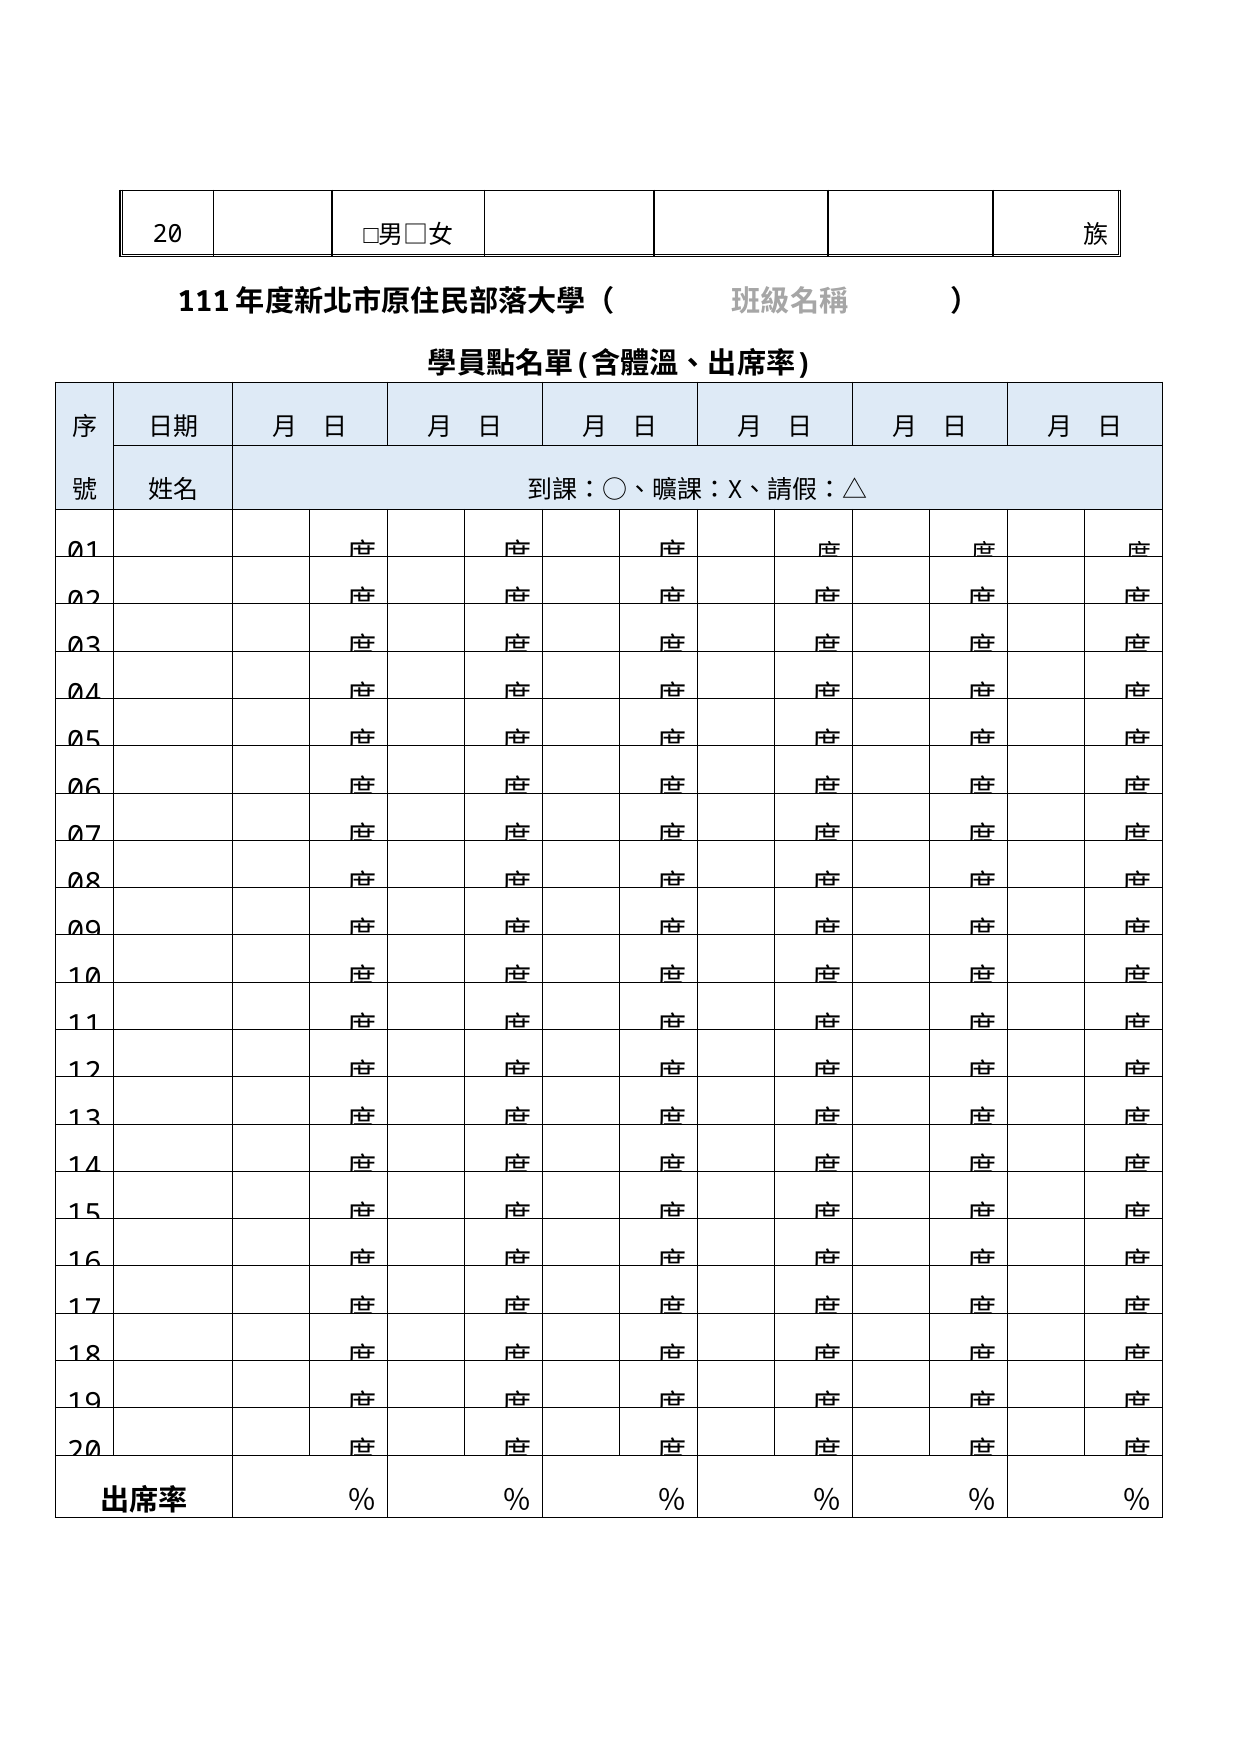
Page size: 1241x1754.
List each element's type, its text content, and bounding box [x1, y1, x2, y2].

table_cell 王 [70, 592, 77, 603]
table_cell [853, 557, 929, 603]
table_cell [70, 732, 77, 745]
table_cell [88, 1394, 97, 1403]
table_cell [698, 1030, 774, 1076]
table_cell [56, 1408, 113, 1454]
table_cell 度 [775, 983, 852, 1029]
table_cell [543, 1030, 619, 1076]
table_cell [56, 1077, 113, 1123]
table_cell [1008, 1266, 1084, 1313]
table_cell [114, 1125, 232, 1171]
table_cell [233, 1219, 309, 1265]
table_cell [114, 746, 232, 792]
table_cell [56, 652, 113, 698]
table_cell 度 [465, 1266, 542, 1313]
table_cell [543, 1219, 619, 1265]
table_cell 度 [620, 1219, 697, 1265]
table_cell [56, 888, 113, 934]
table_cell 度 [465, 794, 542, 840]
table_header 月 日 [388, 383, 542, 445]
table_cell [1008, 1125, 1084, 1171]
text 111年度新北市原住民部落大學（ 班級名稱 ） [177, 257, 1063, 319]
table_cell [853, 1314, 929, 1360]
table_cell [1008, 888, 1084, 934]
table_cell 度 [775, 794, 852, 840]
table_cell [114, 794, 232, 840]
table_cell 度 [1085, 557, 1162, 603]
table_cell [853, 699, 929, 745]
table_cell [114, 935, 232, 982]
table_cell [114, 510, 232, 556]
table_cell [853, 1172, 929, 1218]
table_cell 度 [775, 935, 852, 982]
table_cell 度 [465, 1361, 542, 1407]
table_cell [388, 1408, 464, 1454]
table_cell [233, 794, 309, 840]
table_cell [388, 935, 464, 982]
table_cell 度 [930, 604, 1007, 651]
table_cell [543, 1408, 619, 1454]
table_cell 度 [465, 604, 542, 651]
table_cell [1008, 983, 1084, 1029]
table_cell 度 [930, 1125, 1007, 1171]
table_cell [543, 1125, 619, 1171]
table_cell 到課：○、曠課：X、請假：△ [233, 446, 1162, 509]
table_cell 姓名 [114, 446, 232, 509]
table_cell [698, 510, 774, 556]
table_cell 度 [465, 746, 542, 792]
table_cell [698, 1172, 774, 1218]
table_cell [698, 794, 774, 840]
table_cell [1008, 1077, 1084, 1123]
table_header 月 日 [543, 383, 697, 445]
table_cell [853, 1219, 929, 1265]
table_cell 度 [775, 652, 852, 698]
table_cell [388, 510, 464, 556]
table_cell [56, 1219, 113, 1265]
table_cell [114, 1408, 232, 1454]
table_cell [698, 652, 774, 698]
table_cell [1008, 1361, 1084, 1407]
table_cell 度 [930, 841, 1007, 887]
table_cell [114, 1219, 232, 1265]
table_cell [543, 935, 619, 982]
table_cell 20 [123, 191, 213, 253]
table_cell [74, 642, 79, 651]
table_cell 度 [1085, 1125, 1162, 1171]
table_cell [698, 699, 774, 745]
table_cell [89, 874, 96, 881]
table_cell [56, 1030, 113, 1076]
table_cell [233, 652, 309, 698]
table_cell [388, 1219, 464, 1265]
table_cell 度 [465, 510, 542, 556]
table_cell 度 [620, 1172, 697, 1218]
table_cell 度 [310, 888, 387, 934]
table_cell [233, 935, 309, 982]
table_header 月 日 [853, 383, 1007, 445]
table_cell [543, 746, 619, 792]
table_cell [853, 1266, 929, 1313]
table_cell [1008, 1030, 1084, 1076]
table_cell 度 [465, 935, 542, 982]
table_cell [853, 1361, 929, 1407]
table_cell 度 [1085, 1314, 1162, 1360]
table_cell 度 [465, 652, 542, 698]
table_cell [853, 652, 929, 698]
table_cell 度 [1085, 699, 1162, 745]
table_cell [88, 1442, 95, 1454]
table_cell [698, 746, 774, 792]
table_cell [56, 935, 113, 982]
table_cell [1008, 557, 1084, 603]
table_cell 度 [620, 983, 697, 1029]
table_cell 度 [310, 1172, 387, 1218]
table_cell [233, 604, 309, 651]
table_cell 度 [930, 794, 1007, 840]
table_cell [698, 888, 774, 934]
table_cell 度 [310, 983, 387, 1029]
table_cell [388, 888, 464, 934]
table_cell 度 [310, 557, 387, 603]
table_cell 度 [930, 557, 1007, 603]
table_cell 度 [620, 1314, 697, 1360]
table_cell [56, 841, 113, 887]
table_cell 出席率 [56, 1456, 232, 1517]
table_cell [233, 1030, 309, 1076]
table_cell ％ [543, 1456, 697, 1517]
table_cell 度 [1085, 1077, 1162, 1123]
table_cell [74, 736, 79, 745]
table_cell [56, 1361, 113, 1407]
table_cell [543, 794, 619, 840]
table_cell [214, 191, 331, 253]
table_cell 度 [465, 1314, 542, 1360]
table_cell 度 [930, 1314, 1007, 1360]
table_cell 度 [930, 1266, 1007, 1313]
table_cell 度 [930, 652, 1007, 698]
table_cell 度 [775, 1030, 852, 1076]
table_cell 度 [310, 699, 387, 745]
table_cell [56, 794, 113, 840]
table_cell [853, 935, 929, 982]
table_cell 度 [930, 1030, 1007, 1076]
table_cell [233, 510, 309, 556]
table_cell 度 [775, 510, 852, 556]
table_cell ％ [233, 1456, 387, 1517]
table_cell 度 [1085, 510, 1162, 556]
table_cell [233, 983, 309, 1029]
table_cell 度 [1085, 1219, 1162, 1265]
table_cell 度 [775, 699, 852, 745]
table_cell [543, 699, 619, 745]
table_cell [853, 604, 929, 651]
table_cell 度 [930, 1361, 1007, 1407]
table_cell [388, 1172, 464, 1218]
table_cell 度 [1085, 1030, 1162, 1076]
table_cell [1008, 1408, 1084, 1454]
table_cell 度 [1085, 841, 1162, 887]
table_cell [698, 557, 774, 603]
table_cell [70, 827, 77, 840]
table_cell 度 [775, 1172, 852, 1218]
table_cell 度 [775, 1219, 852, 1265]
table_cell [56, 1125, 113, 1171]
table_cell 度 [620, 1125, 697, 1171]
table_cell [1008, 604, 1084, 651]
table_cell 度 [620, 746, 697, 792]
table_cell [388, 746, 464, 792]
table_cell [74, 831, 79, 840]
table_cell [114, 983, 232, 1029]
table_cell [1008, 1314, 1084, 1360]
table_cell 度 [620, 1408, 697, 1454]
table_cell [1008, 794, 1084, 840]
table_cell [388, 1314, 464, 1360]
table_cell [543, 604, 619, 651]
table_cell 度 [310, 1361, 387, 1407]
table_cell 度 [465, 1219, 542, 1265]
table_cell 度 [930, 1408, 1007, 1454]
table_cell [698, 1408, 774, 1454]
table_cell [233, 557, 309, 603]
table_cell [698, 1266, 774, 1313]
table_cell [70, 780, 77, 792]
table_cell [114, 888, 232, 934]
table_cell 度 [620, 510, 697, 556]
table_cell [853, 746, 929, 792]
table_cell [543, 841, 619, 887]
table_cell 度 [775, 557, 852, 603]
table_cell ％ [698, 1456, 852, 1517]
table_cell 度 [1085, 652, 1162, 698]
table_cell 度 [310, 935, 387, 982]
table_cell [89, 1347, 96, 1354]
table_cell 度 [620, 604, 697, 651]
table_cell [853, 1077, 929, 1123]
table_cell 度 [465, 699, 542, 745]
table_cell 度 [310, 1030, 387, 1076]
table_cell [388, 841, 464, 887]
table_cell 度 [310, 841, 387, 887]
table_cell [543, 1077, 619, 1123]
table_cell [114, 1077, 232, 1123]
table_cell [70, 638, 77, 651]
table_cell [1008, 935, 1084, 982]
table_cell [70, 543, 77, 556]
table_cell [70, 874, 77, 887]
table_cell [233, 841, 309, 887]
table_cell [114, 604, 232, 651]
table_cell [1008, 841, 1084, 887]
table_cell 度 [310, 604, 387, 651]
table_cell [388, 1266, 464, 1313]
table_cell [70, 685, 77, 698]
table_cell 度 [930, 1219, 1007, 1265]
table_cell 度 [1085, 888, 1162, 934]
table_cell 度 [620, 1361, 697, 1407]
table_cell [88, 969, 95, 982]
table_cell 度 [1085, 935, 1162, 982]
table_cell ％ [1008, 1456, 1162, 1517]
table_cell [543, 652, 619, 698]
table_cell 度 [775, 1314, 852, 1360]
table_cell [56, 604, 113, 651]
table_cell [1008, 1172, 1084, 1218]
table_cell [543, 1314, 619, 1360]
table_header 日期 [114, 383, 232, 445]
table_cell [829, 191, 992, 253]
table_cell [114, 1030, 232, 1076]
table_cell 度 [465, 841, 542, 887]
table_cell [88, 686, 95, 697]
table_cell 度 [465, 557, 542, 603]
table_cell 度 [310, 1219, 387, 1265]
table_cell 度 [310, 652, 387, 698]
table_cell 度 [930, 1172, 1007, 1218]
table_cell [698, 983, 774, 1029]
table_cell [1008, 652, 1084, 698]
table_cell [74, 547, 79, 556]
table_cell [233, 888, 309, 934]
table_cell [233, 1077, 309, 1123]
table_cell [233, 1361, 309, 1407]
table_cell □男□女 [333, 191, 484, 253]
table_cell 度 [775, 746, 852, 792]
table_cell 度 [775, 1266, 852, 1313]
table_cell [655, 191, 827, 253]
table_cell 度 [775, 1125, 852, 1171]
table_cell [853, 841, 929, 887]
table_cell 度 [1085, 794, 1162, 840]
table_cell 度 [310, 1125, 387, 1171]
table_cell [543, 557, 619, 603]
table_cell 度 [310, 1266, 387, 1313]
table_cell [92, 1446, 97, 1454]
table_cell 度 [1085, 604, 1162, 651]
table_cell [114, 1266, 232, 1313]
table_header 月 日 [233, 383, 387, 445]
table_cell [853, 983, 929, 1029]
table_cell [56, 510, 113, 556]
table_cell [388, 794, 464, 840]
table_cell 度 [465, 983, 542, 1029]
table_cell [853, 888, 929, 934]
table_cell 度 [930, 699, 1007, 745]
table_cell [543, 888, 619, 934]
table_cell [388, 557, 464, 603]
table_cell [114, 1361, 232, 1407]
table_cell [698, 1361, 774, 1407]
table_cell 度 [620, 794, 697, 840]
table_cell [388, 983, 464, 1029]
table_cell 度 [930, 888, 1007, 934]
table_cell [114, 841, 232, 887]
table_cell [543, 1172, 619, 1218]
table_cell [92, 973, 97, 982]
table_cell 度 [775, 841, 852, 887]
table_cell [1008, 746, 1084, 792]
table_cell 族 [994, 191, 1118, 253]
table_header 月 日 [1008, 383, 1162, 445]
table_header 序號 [56, 383, 113, 509]
table_cell [1008, 510, 1084, 556]
table_cell 度 [930, 746, 1007, 792]
table_cell [1008, 699, 1084, 745]
table_cell 王 [56, 557, 113, 603]
table_cell [698, 1077, 774, 1123]
table_cell 度 [620, 935, 697, 982]
table_cell [698, 841, 774, 887]
table_cell [388, 604, 464, 651]
table_cell 度 [775, 1077, 852, 1123]
table_cell [114, 557, 232, 603]
table_cell [233, 699, 309, 745]
table_cell [74, 784, 79, 792]
table_cell [233, 1408, 309, 1454]
table_cell 度 [1085, 1172, 1162, 1218]
table_header 月 日 [698, 383, 852, 445]
table_cell 度 [620, 841, 697, 887]
table_cell ％ [853, 1456, 1007, 1517]
table_cell 度 [465, 1030, 542, 1076]
table_cell [388, 1030, 464, 1076]
table_cell [56, 1314, 113, 1360]
table_cell [56, 1172, 113, 1218]
table_cell 度 [465, 1125, 542, 1171]
text 學員點名單(含體溫、出席率) [177, 319, 1063, 382]
table_cell [853, 1125, 929, 1171]
table_cell 度 [310, 746, 387, 792]
table_cell [543, 983, 619, 1029]
table_cell 度 [620, 557, 697, 603]
table_cell 度 [620, 1266, 697, 1313]
table_cell [233, 1266, 309, 1313]
table_cell [543, 510, 619, 556]
table_cell 度 [1085, 746, 1162, 792]
table_cell 度 [1085, 983, 1162, 1029]
table_cell 度 [465, 1172, 542, 1218]
table_cell [485, 191, 653, 253]
table_cell [853, 510, 929, 556]
table_cell [543, 1266, 619, 1313]
table_cell [88, 922, 97, 931]
table_cell [56, 699, 113, 745]
table_cell [698, 1219, 774, 1265]
table_cell [698, 935, 774, 982]
table_cell 度 [930, 510, 1007, 556]
table_cell [388, 652, 464, 698]
table_cell [698, 604, 774, 651]
table_cell [388, 1077, 464, 1123]
table_cell 度 [775, 604, 852, 651]
table_cell 度 [930, 1077, 1007, 1123]
table_cell 度 [310, 1408, 387, 1454]
table_cell 度 [775, 888, 852, 934]
table_cell [56, 746, 113, 792]
table_cell [74, 926, 79, 934]
table_cell [70, 922, 77, 934]
table_cell [853, 1030, 929, 1076]
table_cell 度 [465, 1077, 542, 1123]
table_cell 度 [310, 1314, 387, 1360]
table_cell [56, 983, 113, 1029]
table_cell 度 [465, 888, 542, 934]
table_cell 度 [1085, 1408, 1162, 1454]
table_cell 度 [930, 935, 1007, 982]
table_cell [543, 1361, 619, 1407]
table_cell 度 [620, 699, 697, 745]
table_cell [114, 699, 232, 745]
table_cell 度 [620, 652, 697, 698]
table_cell [233, 1125, 309, 1171]
table_cell 度 [1085, 1361, 1162, 1407]
table_cell [74, 878, 79, 887]
table_cell [853, 794, 929, 840]
table_cell 度 [775, 1408, 852, 1454]
table_cell [233, 1172, 309, 1218]
table_cell [698, 1314, 774, 1360]
table_cell [233, 746, 309, 792]
table_cell 度 [310, 510, 387, 556]
table_cell [233, 1314, 309, 1360]
table_cell [56, 1266, 113, 1313]
table_cell 度 [310, 794, 387, 840]
table_cell [74, 689, 79, 698]
table_cell 度 [465, 1408, 542, 1454]
table_cell 度 [1085, 1266, 1162, 1313]
table_cell 度 [310, 1077, 387, 1123]
table_cell 度 [620, 1077, 697, 1123]
table_cell [114, 1314, 232, 1360]
table_cell 度 [930, 983, 1007, 1029]
table_cell 度 [620, 1030, 697, 1076]
table_cell [114, 1172, 232, 1218]
table_cell 度 [620, 888, 697, 934]
table_cell [88, 1159, 95, 1170]
table_cell [853, 1408, 929, 1454]
table_cell [1008, 1219, 1084, 1265]
table_cell 度 [775, 1361, 852, 1407]
table_cell [114, 652, 232, 698]
table_cell [698, 1125, 774, 1171]
table_cell [388, 1361, 464, 1407]
table_cell [388, 1125, 464, 1171]
table_cell [388, 699, 464, 745]
table_cell ％ [388, 1456, 542, 1517]
